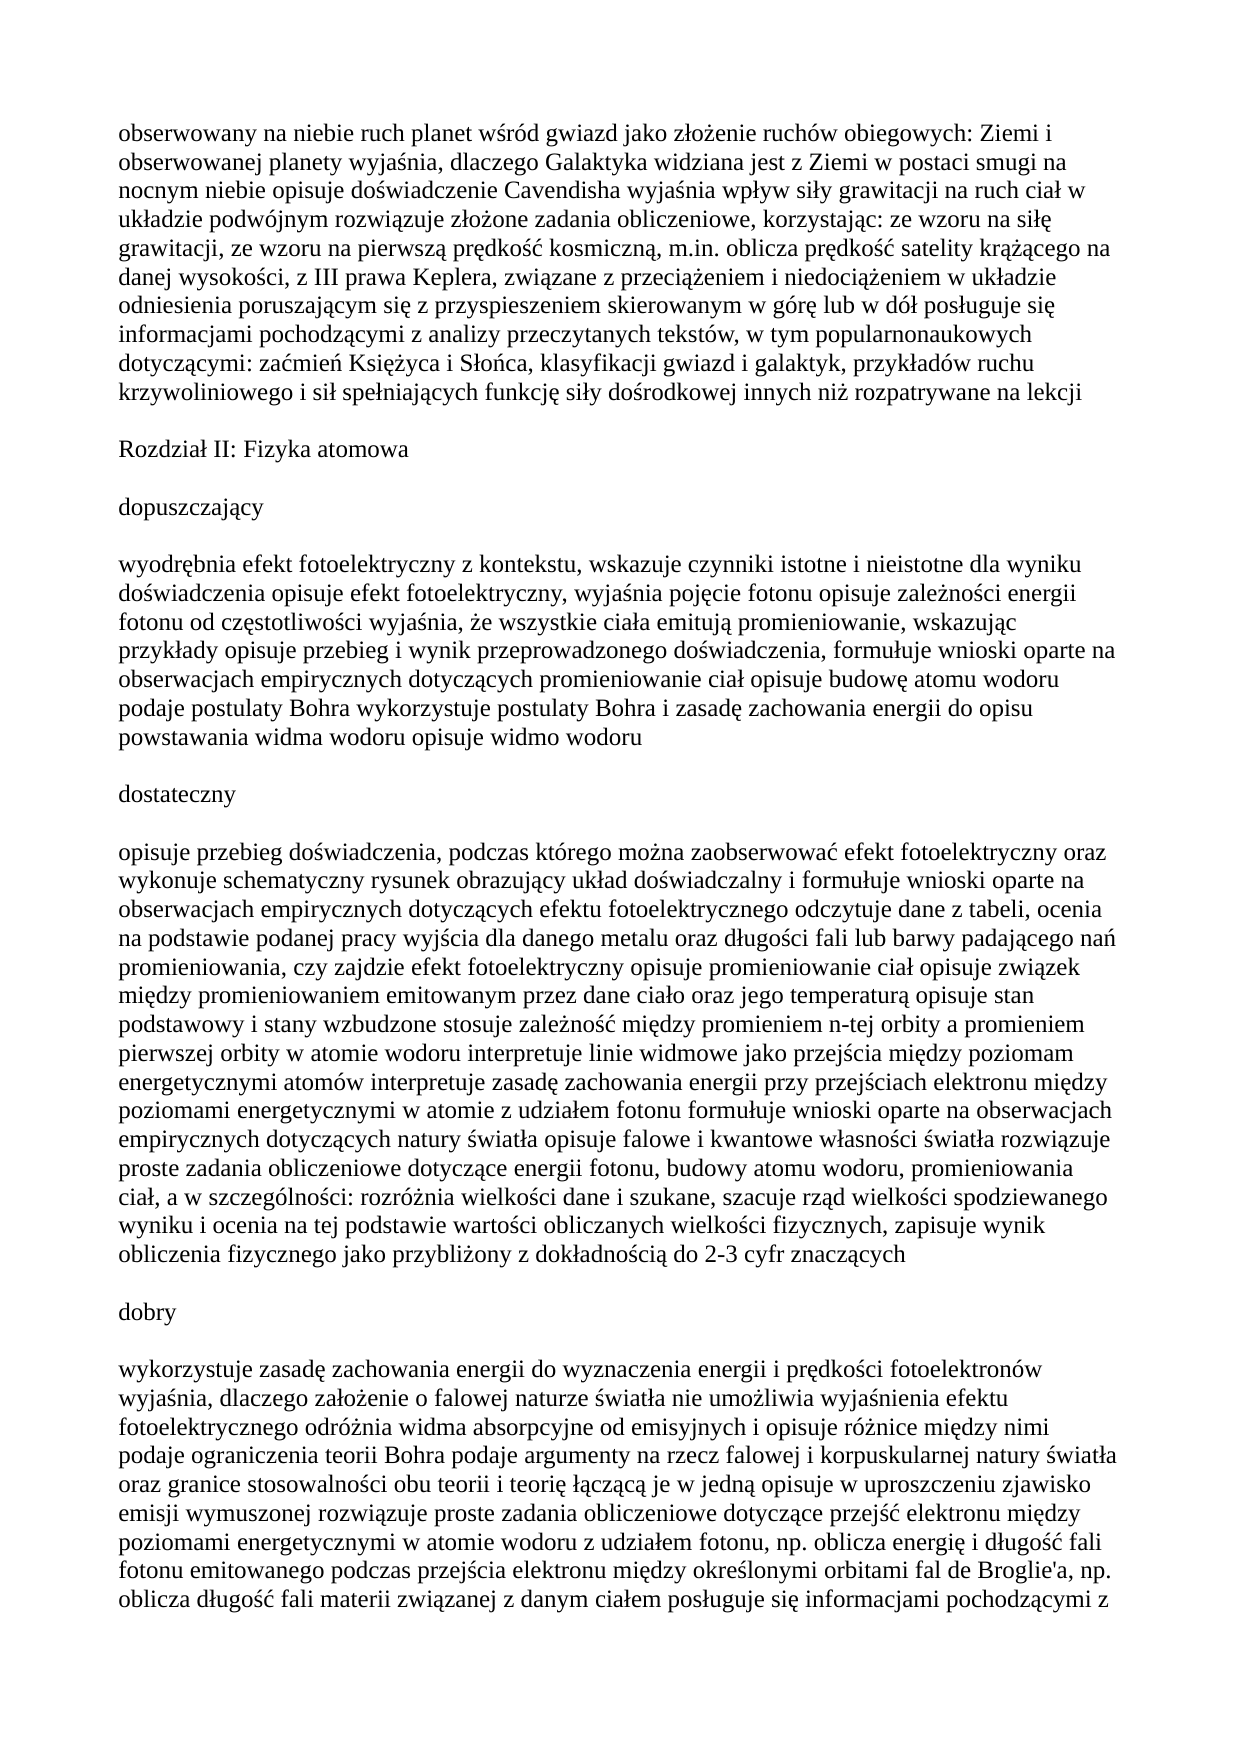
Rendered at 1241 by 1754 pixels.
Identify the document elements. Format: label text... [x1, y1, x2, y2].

text Rozdział II: Fizyka atomowa [118, 434, 1122, 463]
text dostateczny [118, 779, 1122, 808]
text wyodrębnia efekt fotoelektryczny z kontekstu, wskazuje czynniki istotne i nieistotne dla wyniku doświadczenia opisuje efekt fotoelektryczny, wyjaśnia pojęcie fotonu opisuje zależności energii fotonu od częstotliwości wyjaśnia, że wszystkie ciała emitują promieniowanie, wskazując przykłady opisuje przebieg i wynik przeprowadzonego doświadczenia, formułuje wnioski oparte na obserwacjach empirycznych dotyczących promieniowanie ciał opisuje budowę atomu wodoru podaje postulaty Bohra wykorzystuje postulaty Bohra i zasadę zachowania energii do opisu powstawania widma wodoru opisuje widmo wodoru [118, 549, 1122, 751]
text dobry [118, 1297, 1122, 1326]
text opisuje przebieg doświadczenia, podczas którego można zaobserwować efekt fotoelektryczny oraz wykonuje schematyczny rysunek obrazujący układ doświadczalny i formułuje wnioski oparte na obserwacjach empirycznych dotyczących efektu fotoelektrycznego odczytuje dane z tabeli, ocenia na podstawie podanej pracy wyjścia dla danego metalu oraz długości fali lub barwy padającego nań promieniowania, czy zajdzie efekt fotoelektryczny opisuje promieniowanie ciał opisuje związek między promieniowaniem emitowanym przez dane ciało oraz jego temperaturą opisuje stan podstawowy i stany wzbudzone stosuje zależność między promieniem n-tej orbity a promieniem pierwszej orbity w atomie wodoru interpretuje linie widmowe jako przejścia między poziomam energetycznymi atomów interpretuje zasadę zachowania energii przy przejściach elektronu między poziomami energetycznymi w atomie z udziałem fotonu formułuje wnioski oparte na obserwacjach empirycznych dotyczących natury światła opisuje falowe i kwantowe własności światła rozwiązuje proste zadania obliczeniowe dotyczące energii fotonu, budowy atomu wodoru, promieniowania ciał, a w szczególności: rozróżnia wielkości dane i szukane, szacuje rząd wielkości spodziewanego wyniku i ocenia na tej podstawie wartości obliczanych wielkości fizycznych, zapisuje wynik obliczenia fizycznego jako przybliżony z dokładnością do 2-3 cyfr znaczących [118, 837, 1122, 1268]
text dopuszczający [118, 492, 1122, 521]
text obserwowany na niebie ruch planet wśród gwiazd jako złożenie ruchów obiegowych: Ziemi i obserwowanej planety wyjaśnia, dlaczego Galaktyka widziana jest z Ziemi w postaci smugi na nocnym niebie opisuje doświadczenie Cavendisha wyjaśnia wpływ siły grawitacji na ruch ciał w układzie podwójnym rozwiązuje złożone zadania obliczeniowe, korzystając: ze wzoru na siłę grawitacji, ze wzoru na pierwszą prędkość kosmiczną, m.in. oblicza prędkość satelity krążącego na danej wysokości, z III prawa Keplera, związane z przeciążeniem i niedociążeniem w układzie odniesienia poruszającym się z przyspieszeniem skierowanym w górę lub w dół posługuje się informacjami pochodzącymi z analizy przeczytanych tekstów, w tym popularnonaukowych dotyczącymi: zaćmień Księżyca i Słońca, klasyfikacji gwiazd i galaktyk, przykładów ruchu krzywoliniowego i sił spełniających funkcję siły dośrodkowej innych niż rozpatrywane na lekcji [118, 118, 1122, 406]
text wykorzystuje zasadę zachowania energii do wyznaczenia energii i prędkości fotoelektronów wyjaśnia, dlaczego założenie o falowej naturze światła nie umożliwia wyjaśnienia efektu fotoelektrycznego odróżnia widma absorpcyjne od emisyjnych i opisuje różnice między nimi podaje ograniczenia teorii Bohra podaje argumenty na rzecz falowej i korpuskularnej natury światła oraz granice stosowalności obu teorii i teorię łączącą je w jedną opisuje w uproszczeniu zjawisko emisji wymuszonej rozwiązuje proste zadania obliczeniowe dotyczące przejść elektronu między poziomami energetycznymi w atomie wodoru z udziałem fotonu, np. oblicza energię i długość fali fotonu emitowanego podczas przejścia elektronu między określonymi orbitami fal de Broglie'a, np. oblicza długość fali materii związanej z danym ciałem posługuje się informacjami pochodzącymi z [118, 1354, 1122, 1613]
